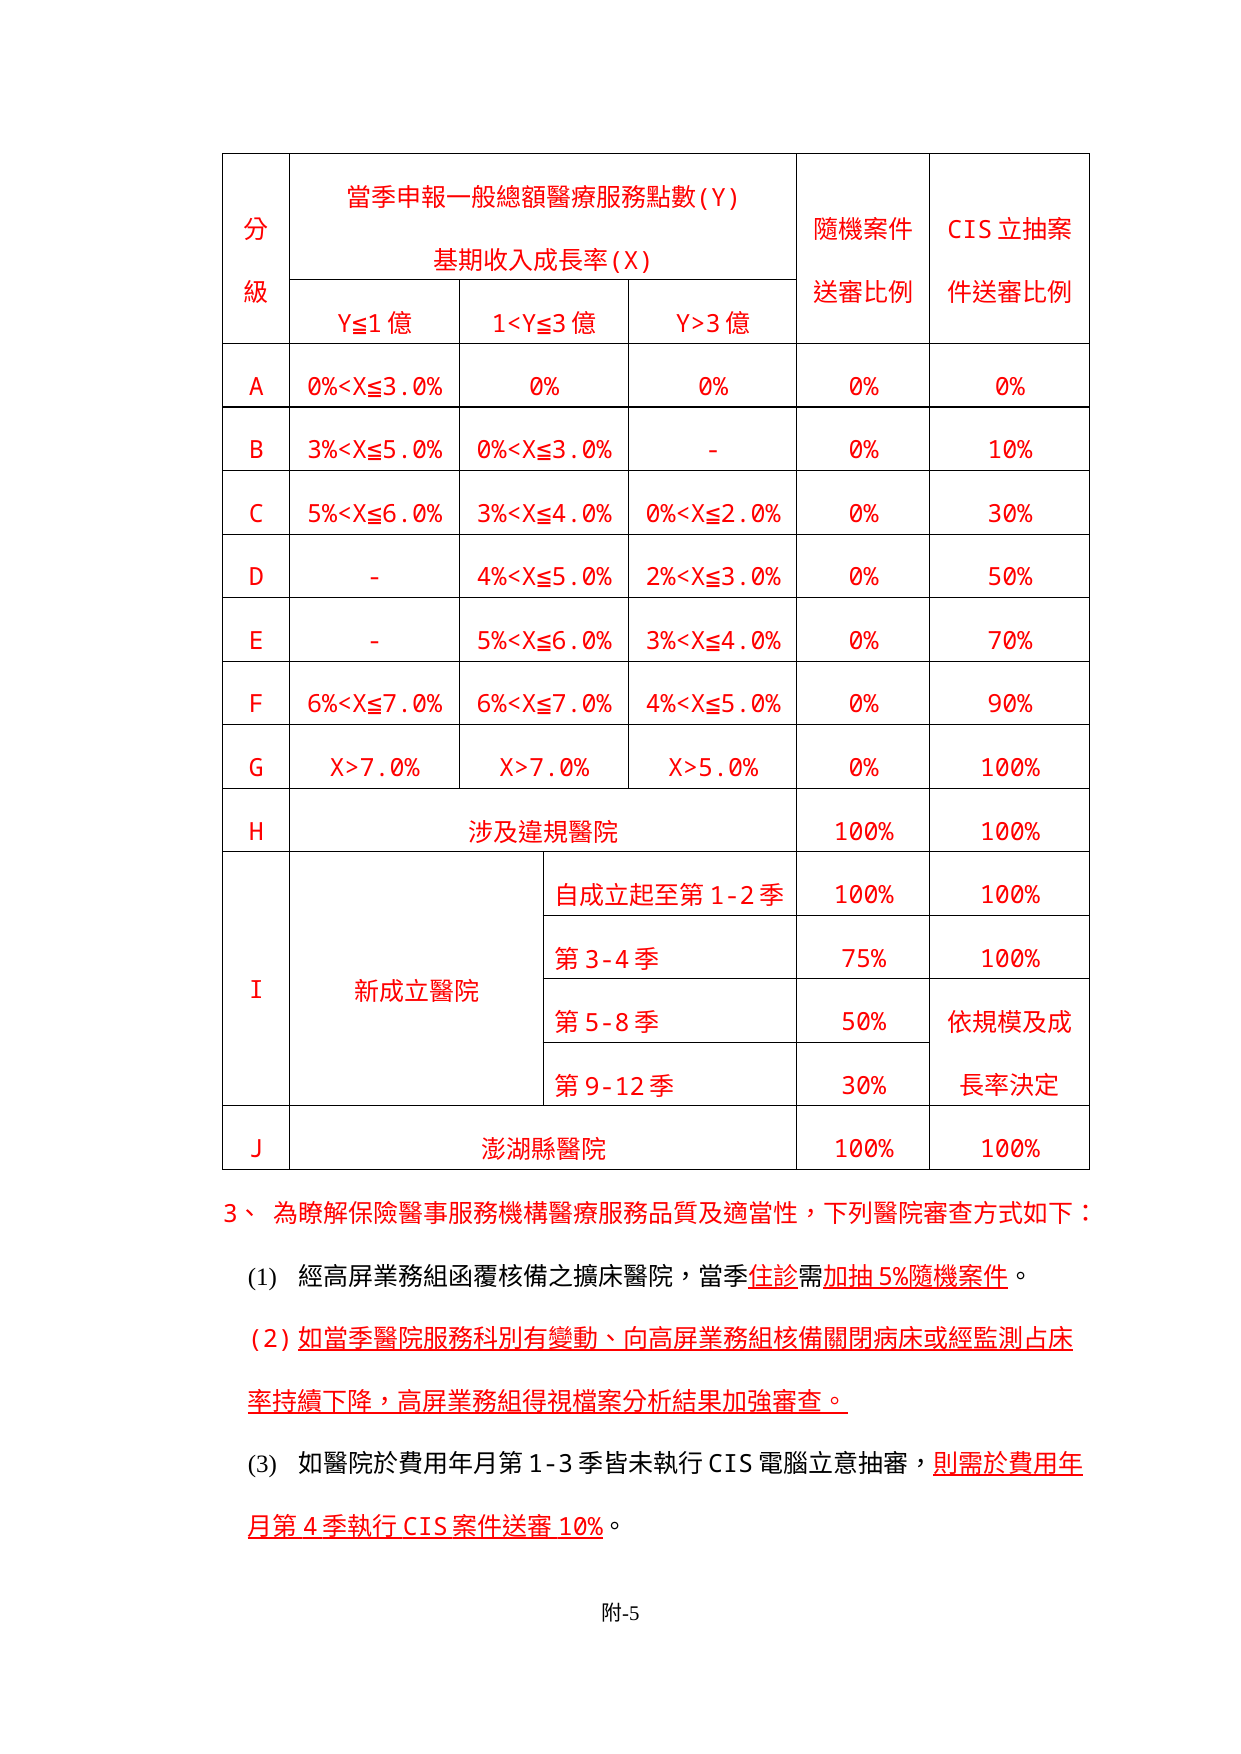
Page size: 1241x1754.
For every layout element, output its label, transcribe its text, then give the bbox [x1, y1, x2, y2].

table_cell I [223, 852, 289, 1105]
table_cell 30% [930, 471, 1089, 533]
table_cell 2%<X≦3.0% [629, 535, 796, 597]
table_cell - [290, 535, 459, 597]
table_cell 0% [797, 471, 929, 533]
table_cell - [629, 408, 796, 470]
table_cell 75% [797, 916, 929, 978]
table_cell 自成立起至第1-2季 [544, 852, 796, 915]
table_cell 100% [930, 916, 1089, 978]
table_cell 0% [930, 344, 1089, 406]
table_cell 100% [797, 852, 929, 915]
table_cell J [223, 1106, 289, 1169]
table_cell 50% [930, 535, 1089, 597]
table_cell 0%<X≦3.0% [460, 408, 628, 470]
table_cell X>5.0% [629, 725, 796, 788]
table_cell 90% [930, 662, 1089, 724]
table_cell 5%<X≦6.0% [460, 598, 628, 661]
table_cell 0% [629, 344, 796, 406]
table_cell 100% [930, 1106, 1089, 1169]
list 經高屏業務組函覆核備之擴床醫院，當季住診需加抽5%隨機案件。 [248, 1232, 1092, 1295]
table_cell 70% [930, 598, 1089, 661]
table_cell 3%<X≦4.0% [460, 471, 628, 533]
table_cell 0% [797, 725, 929, 788]
list 如當季醫院服務科別有變動、向高屏業務組核備關閉病床或經監測占床率持續下降，高屏業務組得視檔案分析結果加強審查。 [248, 1295, 1092, 1420]
table_cell G [223, 725, 289, 788]
table_cell 澎湖縣醫院 [290, 1106, 796, 1169]
table_cell 0% [797, 662, 929, 724]
table_cell 50% [797, 979, 929, 1042]
table_cell X>7.0% [460, 725, 628, 788]
table_cell 4%<X≦5.0% [460, 535, 628, 597]
table_header 當季申報一般總額醫療服務點數(Y) 基期收入成長率(X) [290, 154, 796, 279]
table_cell 0% [797, 535, 929, 597]
table_cell 0% [797, 344, 929, 406]
table_cell 100% [930, 789, 1089, 851]
table_cell 6%<X≦7.0% [460, 662, 628, 724]
table_cell E [223, 598, 289, 661]
table_header CIS立抽案件送審比例 [930, 154, 1089, 343]
table_cell 新成立醫院 [290, 852, 543, 1105]
table_cell 3%<X≦5.0% [290, 408, 459, 470]
list 為瞭解保險醫事服務機構醫療服務品質及適當性，下列醫院審查方式如下： [223, 1170, 1092, 1232]
list 如醫院於費用年月第1-3季皆未執行CIS電腦立意抽審，則需於費用年月第4季執行CIS案件送審10%。 [248, 1420, 1092, 1545]
table_cell 依規模及成長率決定 [930, 979, 1089, 1105]
table_cell A [223, 344, 289, 406]
table_cell - [290, 598, 459, 661]
table_cell 4%<X≦5.0% [629, 662, 796, 724]
table_cell B [223, 408, 289, 470]
table_cell 0% [460, 344, 628, 406]
table_cell 0% [797, 408, 929, 470]
table_cell 0%<X≦2.0% [629, 471, 796, 533]
table_cell X>7.0% [290, 725, 459, 788]
table_cell 第5-8季 [544, 979, 796, 1042]
table_cell 6%<X≦7.0% [290, 662, 459, 724]
table_cell 10% [930, 408, 1089, 470]
table_cell 100% [930, 725, 1089, 788]
table_cell 100% [797, 1106, 929, 1169]
table_cell F [223, 662, 289, 724]
table_cell C [223, 471, 289, 533]
table_cell 3%<X≦4.0% [629, 598, 796, 661]
table_cell Y>3億 [629, 280, 796, 343]
table_cell Y≦1億 [290, 280, 459, 343]
table_header 分級 [223, 154, 289, 343]
table_cell 5%<X≦6.0% [290, 471, 459, 533]
table_cell 100% [930, 852, 1089, 915]
table_cell 100% [797, 789, 929, 851]
table_cell D [223, 535, 289, 597]
table_cell 第3-4季 [544, 916, 796, 978]
table_header 隨機案件送審比例 [797, 154, 929, 343]
table_cell 0%<X≦3.0% [290, 344, 459, 406]
table_cell H [223, 789, 289, 851]
table_cell 30% [797, 1043, 929, 1105]
table_cell 第9-12季 [544, 1043, 796, 1105]
table_cell 1<Y≦3億 [460, 280, 628, 343]
table_cell 涉及違規醫院 [290, 789, 796, 851]
table_cell 0% [797, 598, 929, 661]
